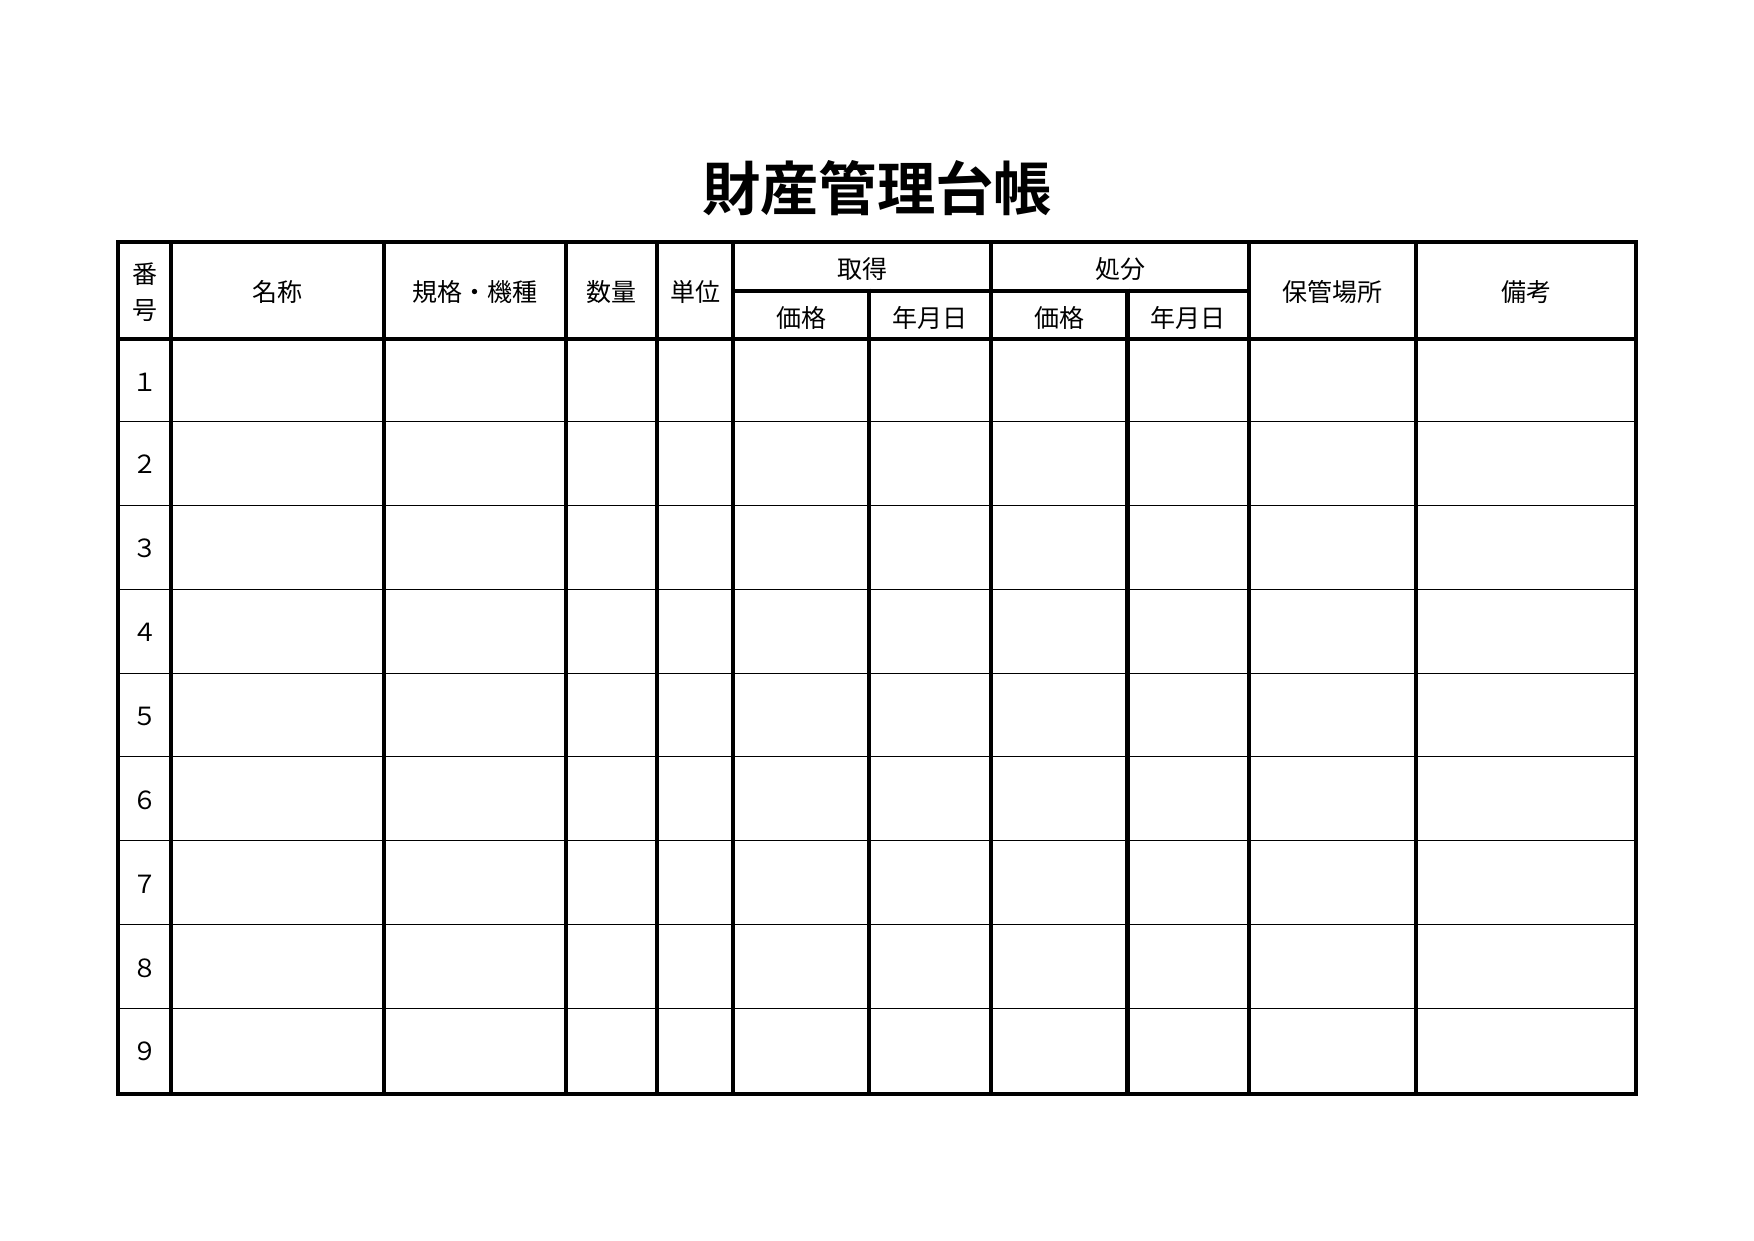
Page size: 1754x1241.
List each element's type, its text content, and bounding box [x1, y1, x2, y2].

table_cell [1130, 341, 1247, 421]
table_cell [871, 506, 989, 588]
table_cell [993, 757, 1125, 840]
table_cell [1130, 925, 1247, 1008]
table_cell ５ [120, 674, 169, 756]
table_cell [1251, 506, 1414, 588]
table_cell [1251, 925, 1414, 1008]
table_cell [659, 341, 731, 421]
table_cell [1251, 422, 1414, 505]
table_cell [871, 341, 989, 421]
table_cell [568, 674, 655, 756]
table_cell [1251, 341, 1414, 421]
table_cell [173, 674, 382, 756]
table_header 単位 [659, 244, 731, 337]
table_cell [1418, 757, 1634, 840]
table_cell [568, 841, 655, 924]
table_cell [173, 841, 382, 924]
table_cell ４ [120, 590, 169, 672]
table_cell [1251, 757, 1414, 840]
table_cell [386, 925, 564, 1008]
table_cell [993, 506, 1125, 588]
table_header 名称 [173, 244, 382, 337]
table_cell [735, 757, 867, 840]
table_cell [1130, 1009, 1247, 1092]
table_cell [993, 841, 1125, 924]
table_cell [1130, 841, 1247, 924]
table_cell [659, 506, 731, 588]
table_cell [735, 590, 867, 672]
table_cell [659, 757, 731, 840]
table_cell [659, 590, 731, 672]
table_cell [386, 757, 564, 840]
table_cell [735, 506, 867, 588]
table_cell [568, 422, 655, 505]
table_cell [659, 925, 731, 1008]
table_cell [871, 1009, 989, 1092]
table_cell [993, 422, 1125, 505]
table_cell [659, 674, 731, 756]
table_cell [871, 422, 989, 505]
table_cell 年月日 [1130, 293, 1247, 337]
table_cell ６ [120, 757, 169, 840]
table_cell [1130, 757, 1247, 840]
table_cell [735, 1009, 867, 1092]
table_header 処分 [993, 244, 1247, 288]
table_cell [659, 422, 731, 505]
table_cell [1251, 841, 1414, 924]
table_cell [735, 341, 867, 421]
table_cell [568, 757, 655, 840]
table_cell [993, 674, 1125, 756]
table_cell [1418, 590, 1634, 672]
table_cell [1418, 674, 1634, 756]
table_cell [993, 590, 1125, 672]
table_cell [1130, 506, 1247, 588]
table_cell [1251, 674, 1414, 756]
table_cell [386, 341, 564, 421]
title 財産管理台帳 [118, 143, 1636, 228]
table_cell [659, 1009, 731, 1092]
table_cell [1418, 341, 1634, 421]
table_cell [173, 757, 382, 840]
table_cell [871, 757, 989, 840]
table_cell [1130, 590, 1247, 672]
table_cell [1418, 506, 1634, 588]
table_cell [386, 674, 564, 756]
table_cell [568, 590, 655, 672]
table_cell [386, 506, 564, 588]
table_cell [871, 925, 989, 1008]
table_header 番号 [120, 244, 169, 337]
table_cell [735, 674, 867, 756]
table_cell [173, 341, 382, 421]
table_cell [1130, 422, 1247, 505]
table_cell ７ [120, 841, 169, 924]
table_cell [173, 925, 382, 1008]
table_cell 年月日 [871, 293, 989, 337]
table_cell [568, 506, 655, 588]
table_cell [735, 422, 867, 505]
table_cell [173, 1009, 382, 1092]
table_cell [173, 422, 382, 505]
table_cell [386, 422, 564, 505]
table_cell [993, 341, 1125, 421]
table_cell [871, 674, 989, 756]
table_header 数量 [568, 244, 655, 337]
table_cell [1251, 590, 1414, 672]
table_cell [173, 506, 382, 588]
table_cell ８ [120, 925, 169, 1008]
table_cell [735, 925, 867, 1008]
table_cell [1130, 674, 1247, 756]
table_header 規格・機種 [386, 244, 564, 337]
table_cell [568, 925, 655, 1008]
table_cell [871, 590, 989, 672]
table_cell 価格 [993, 293, 1125, 337]
table_cell [993, 925, 1125, 1008]
table_cell [1418, 925, 1634, 1008]
table_cell [871, 841, 989, 924]
table_cell ３ [120, 506, 169, 588]
table_cell １ [120, 341, 169, 421]
table_header 取得 [735, 244, 989, 288]
table_cell [1418, 841, 1634, 924]
table_cell [1251, 1009, 1414, 1092]
table_cell [659, 841, 731, 924]
table_cell [173, 590, 382, 672]
table_cell [568, 341, 655, 421]
table_cell [1418, 1009, 1634, 1092]
table_cell ９ [120, 1009, 169, 1092]
table_header 備考 [1418, 244, 1634, 337]
table_cell [993, 1009, 1125, 1092]
table_cell ２ [120, 422, 169, 505]
table_cell [568, 1009, 655, 1092]
table_cell [386, 590, 564, 672]
table_header 保管場所 [1251, 244, 1414, 337]
table_cell [386, 841, 564, 924]
table_cell 価格 [735, 293, 867, 337]
table_cell [735, 841, 867, 924]
table_cell [1418, 422, 1634, 505]
table_cell [386, 1009, 564, 1092]
